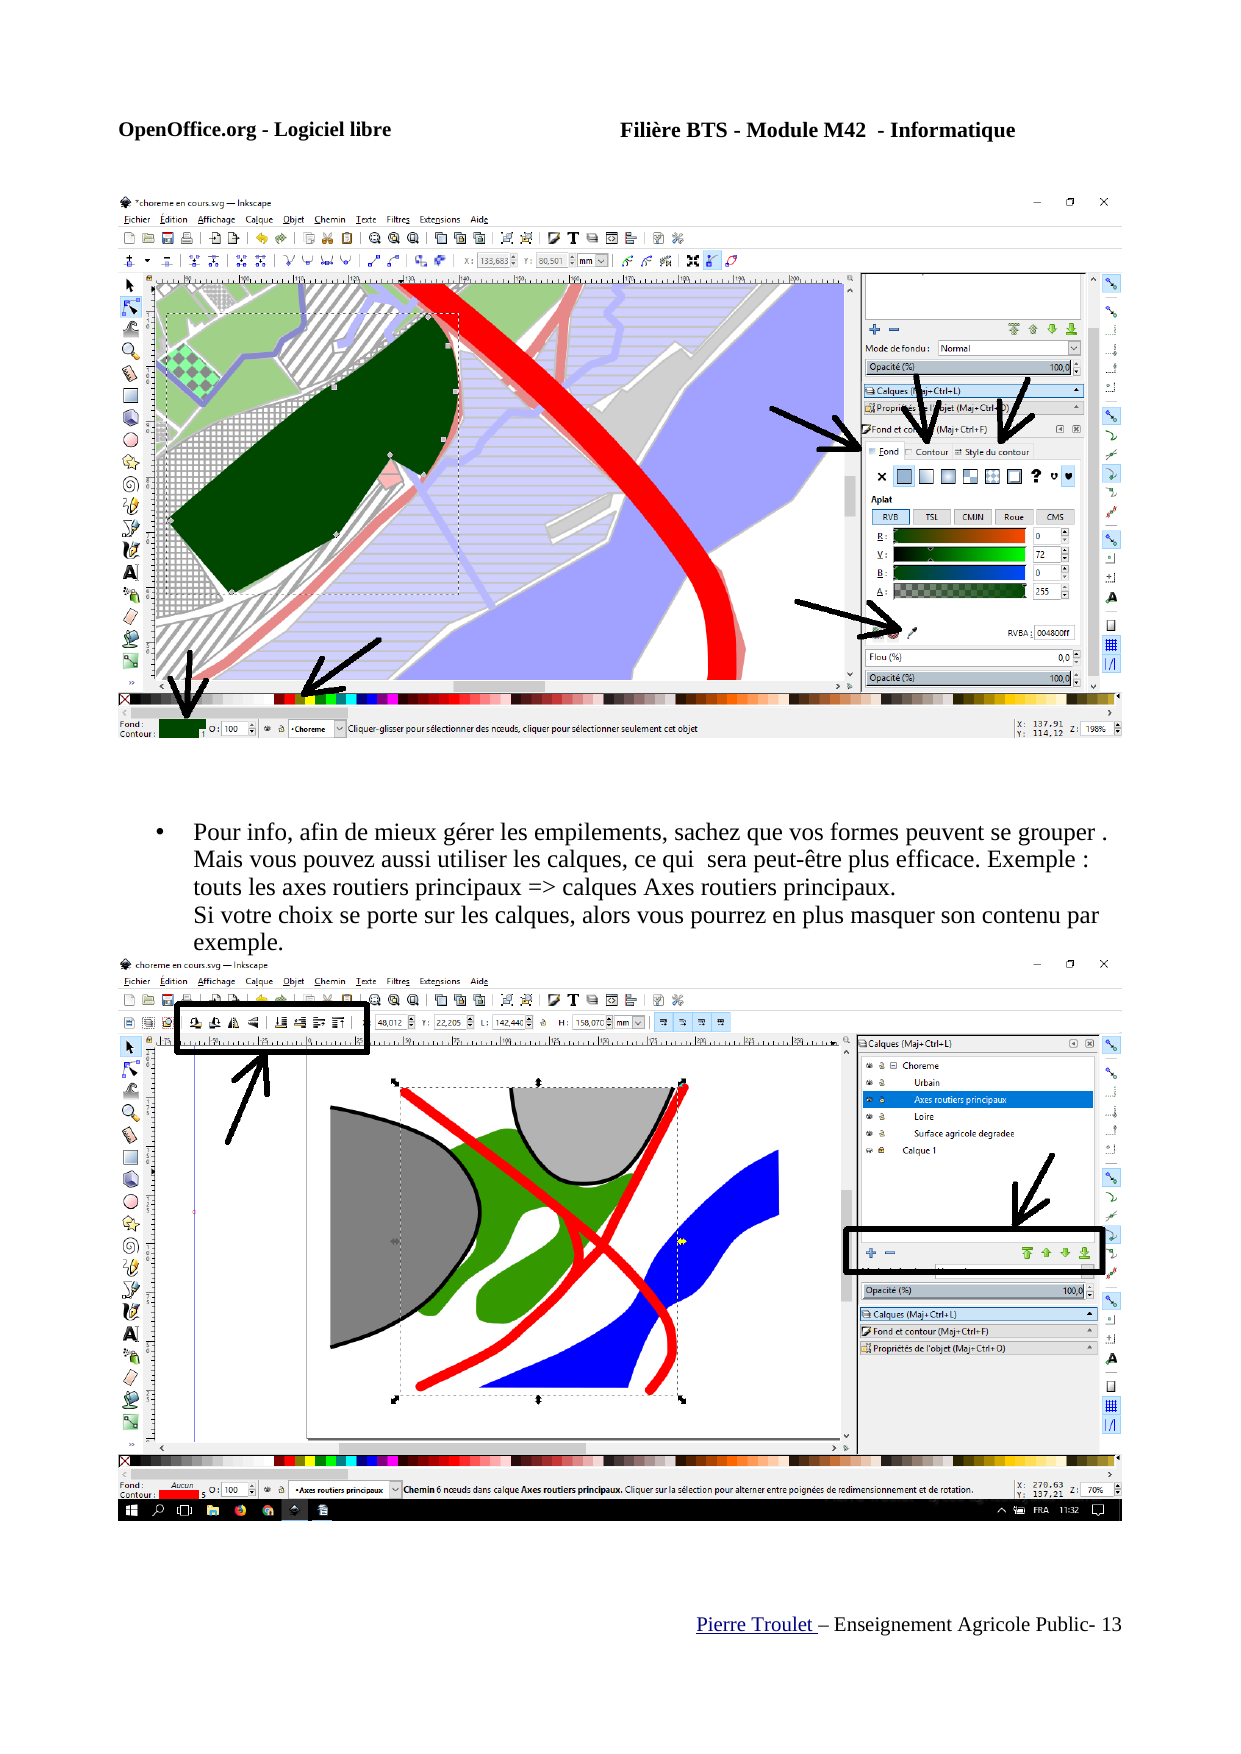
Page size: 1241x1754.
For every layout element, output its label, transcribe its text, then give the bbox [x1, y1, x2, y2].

list Pour info, afin de mieux gérer les empilements, sachez que vos formes peuvent se grouper . Mais vous pouvez aussi utiliser les calques, ce qui sera peut-être plus efficace. Exemple : touts les axes routiers principaux => calques Axes routiers principaux. Si votre choix se porte sur les calques, alors vous pourrez en plus masquer son contenu par exemple. [156, 818, 1122, 956]
picture [118, 956, 1122, 1521]
picture [118, 195, 1122, 738]
